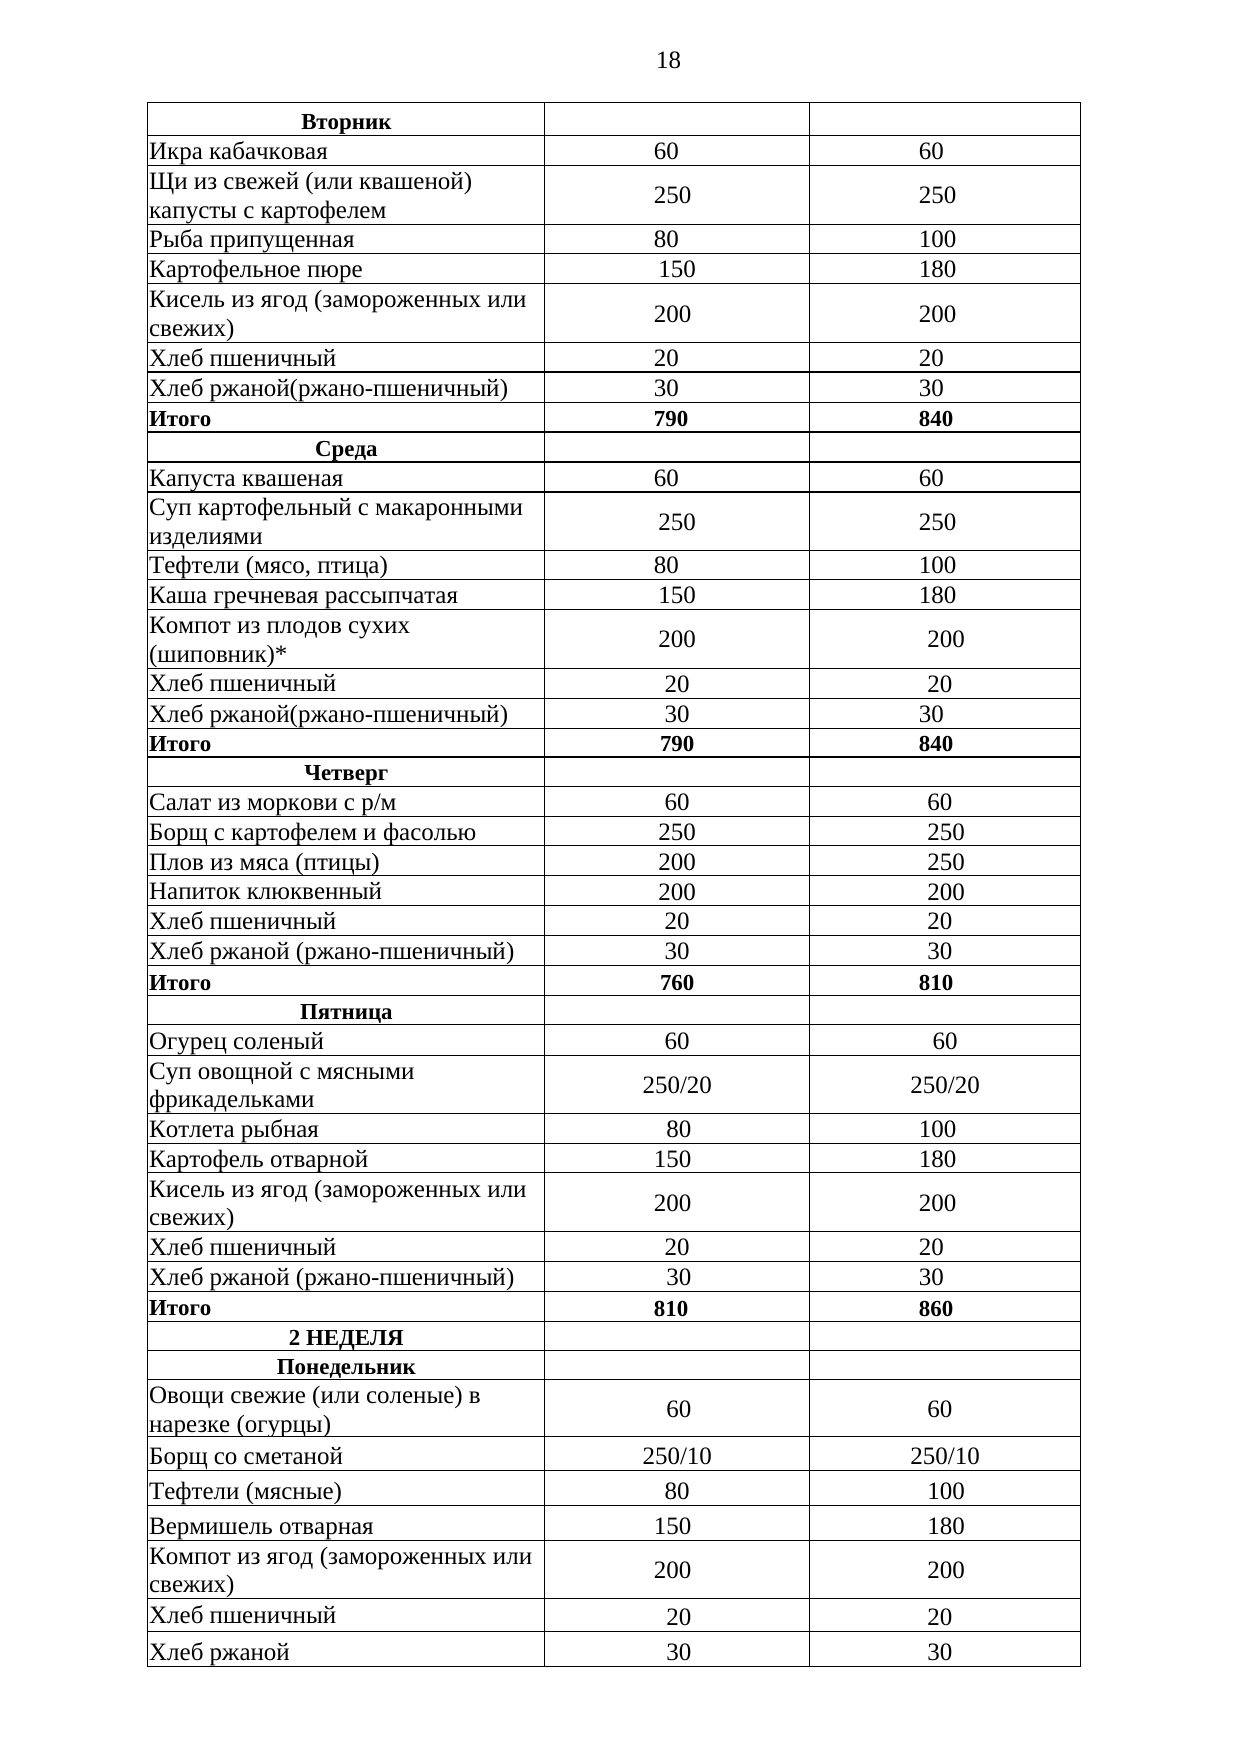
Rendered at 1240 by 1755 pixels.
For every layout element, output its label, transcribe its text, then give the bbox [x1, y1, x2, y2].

table_cell [545, 433, 809, 461]
table_cell 20 [810, 669, 927, 697]
table_cell 250/10 [545, 1437, 809, 1470]
table_cell [810, 1322, 1080, 1350]
table_cell 250 [810, 846, 1080, 875]
table_cell 250/20 [545, 1056, 809, 1113]
table_cell 150 [545, 1506, 809, 1539]
table_cell 80 [545, 1471, 809, 1505]
table_cell 60 [545, 1380, 809, 1436]
table_cell 810 [545, 1292, 809, 1321]
table_header [810, 103, 1080, 134]
table_cell 30 [545, 1632, 809, 1666]
table_cell 80 [545, 551, 654, 579]
table_cell 150 [545, 1144, 654, 1172]
table_cell 30 [545, 373, 654, 402]
table_cell 860 [810, 1292, 1080, 1321]
table_cell 180 [810, 1506, 1080, 1539]
table_cell [545, 1322, 809, 1350]
table_cell 100 [810, 1471, 1080, 1505]
table_cell [545, 758, 809, 786]
table_cell 200 [810, 876, 1080, 905]
table_cell 790 [545, 403, 809, 431]
table_cell [545, 1351, 809, 1379]
table_cell 100 [810, 1114, 919, 1143]
table_cell 20 [545, 343, 654, 371]
table_cell Борщ со сметаной [148, 1437, 544, 1470]
table_cell 100 [810, 225, 919, 253]
table_cell [810, 433, 1080, 461]
table_cell 250 [545, 493, 809, 549]
table_cell 250 [545, 166, 809, 223]
table_cell 60 [545, 463, 654, 491]
table_cell 30 [810, 699, 919, 727]
table_cell [545, 996, 809, 1024]
table_cell 200 [545, 1541, 809, 1598]
table_cell Тефтели (мясные) [148, 1471, 544, 1505]
table_cell 30 [810, 936, 927, 965]
table_cell 200 [545, 610, 809, 667]
table_cell 250 [810, 493, 1080, 549]
table_cell 60 [545, 136, 654, 164]
table_cell 810 [810, 966, 1080, 995]
table_cell 840 [810, 403, 1080, 431]
table_cell [810, 996, 1080, 1024]
table_cell 80 [545, 1114, 666, 1143]
table_cell 30 [810, 373, 919, 402]
table_cell 30 [545, 1262, 666, 1291]
table_cell [810, 1351, 1080, 1379]
table_cell 60 [810, 136, 919, 164]
table_cell 250 [810, 817, 927, 845]
table_cell 180 [810, 254, 919, 283]
table_cell 250/10 [810, 1437, 1080, 1470]
table_cell 250 [810, 166, 1080, 223]
table_cell Вермишель отварная [148, 1506, 544, 1539]
table_cell 60 [810, 1380, 1080, 1436]
table_cell 20 [810, 1232, 919, 1261]
table_cell 20 [810, 343, 919, 371]
table_cell 60 [810, 463, 919, 491]
table_cell Итого [148, 966, 544, 995]
table_cell 200 [810, 1173, 1080, 1231]
table_cell 200 [545, 284, 809, 342]
table_header [545, 103, 809, 134]
table_cell 250/20 [810, 1056, 1080, 1113]
table_cell 760 [545, 966, 809, 995]
table_cell 20 [810, 1599, 1080, 1631]
table_cell 20 [810, 906, 927, 935]
table_cell 20 [545, 1599, 809, 1631]
table_cell 30 [810, 1262, 919, 1291]
table_cell 60 [810, 787, 927, 816]
table_cell 200 [810, 610, 1080, 667]
table_cell Хлеб ржаной [148, 1632, 544, 1666]
table_header Вторник [148, 103, 544, 134]
table_cell 80 [545, 225, 654, 253]
table_cell [810, 758, 1080, 786]
table_cell 840 [810, 729, 1080, 756]
table_cell 100 [810, 551, 919, 579]
table_cell 200 [810, 1541, 1080, 1598]
table_cell 200 [810, 284, 1080, 342]
table_cell 200 [545, 1173, 809, 1231]
table_cell 30 [810, 1632, 1080, 1666]
table_cell 180 [810, 580, 919, 608]
table_cell 180 [810, 1144, 919, 1172]
